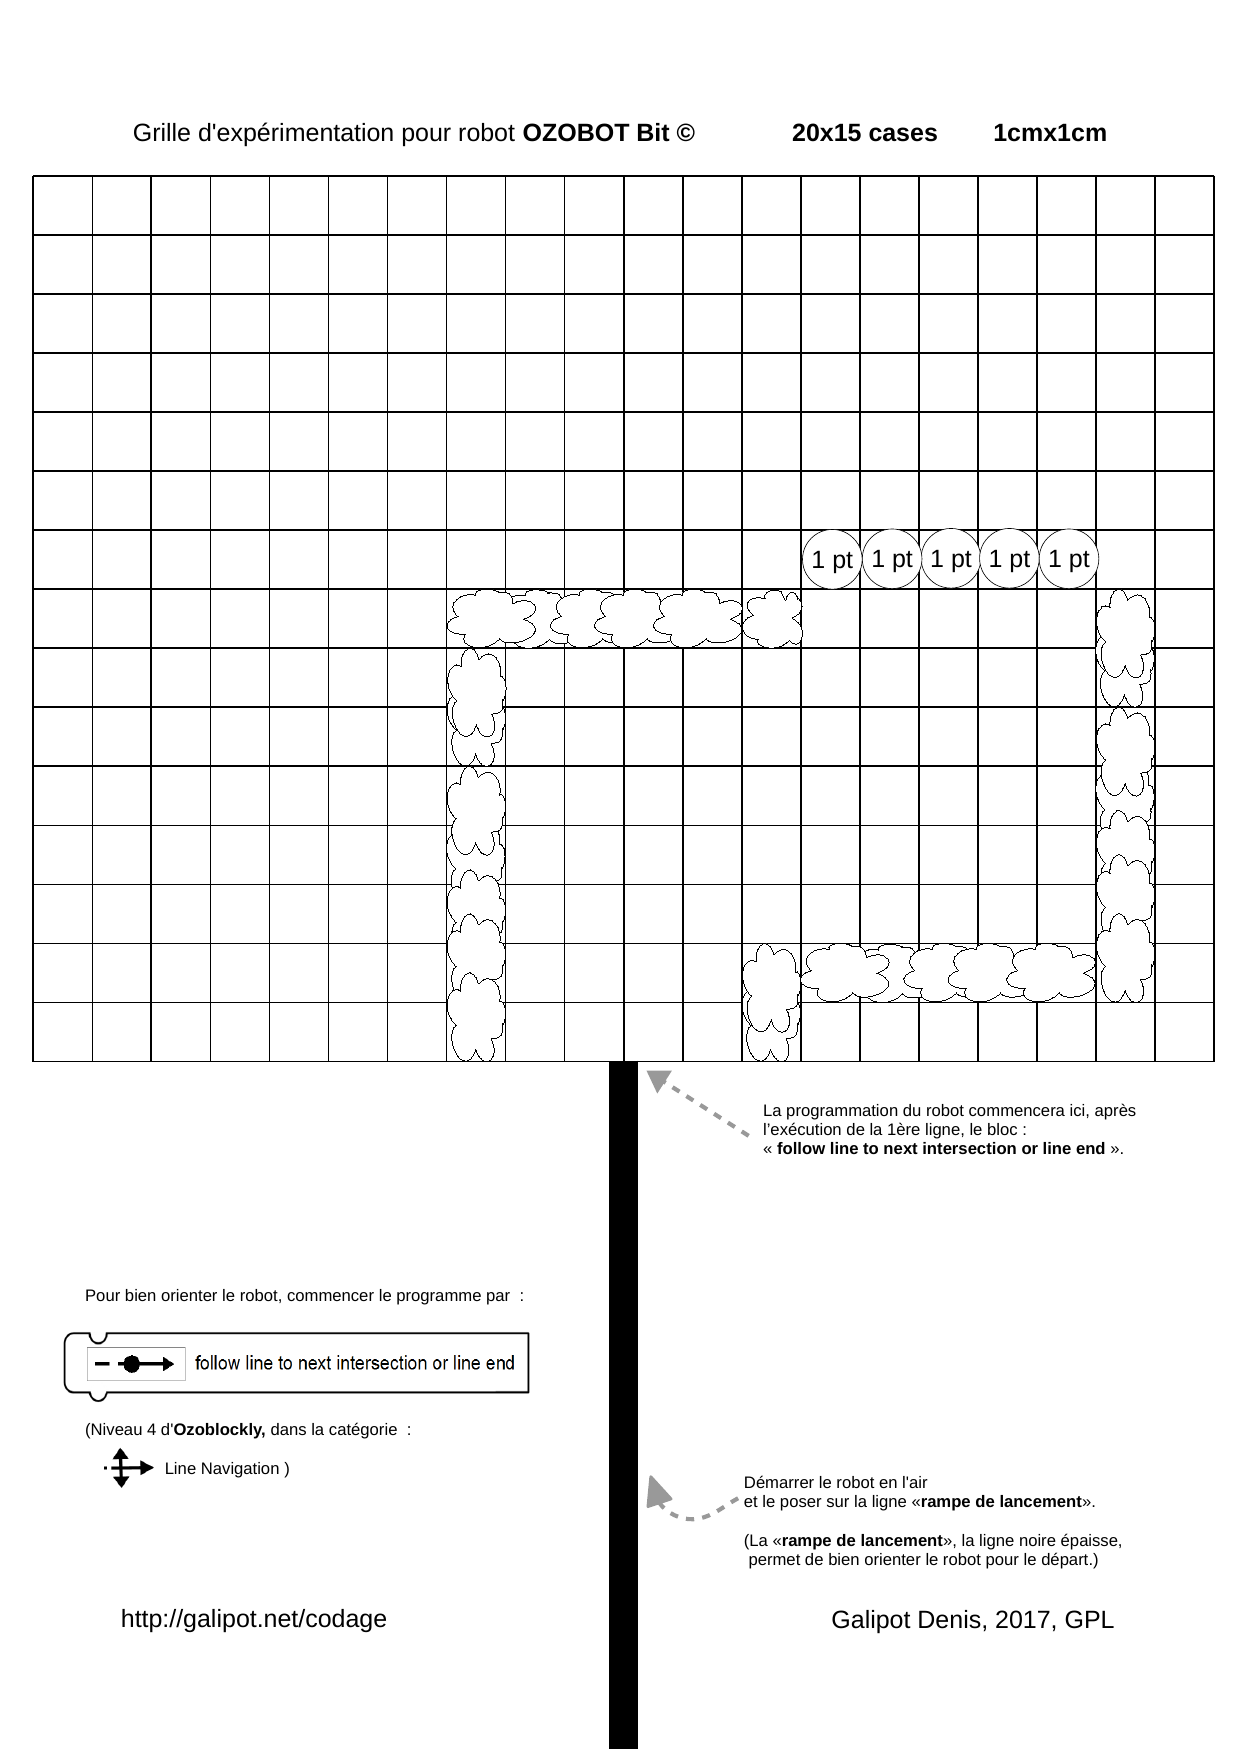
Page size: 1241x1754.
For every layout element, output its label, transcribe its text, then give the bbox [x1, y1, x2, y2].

picture [62, 1328, 531, 1403]
text Grille d'expérimentation pour robot OZOBOT Bit © 20x15 cases 1cmx1cm [118, 118, 1122, 147]
picture [103, 1447, 154, 1488]
